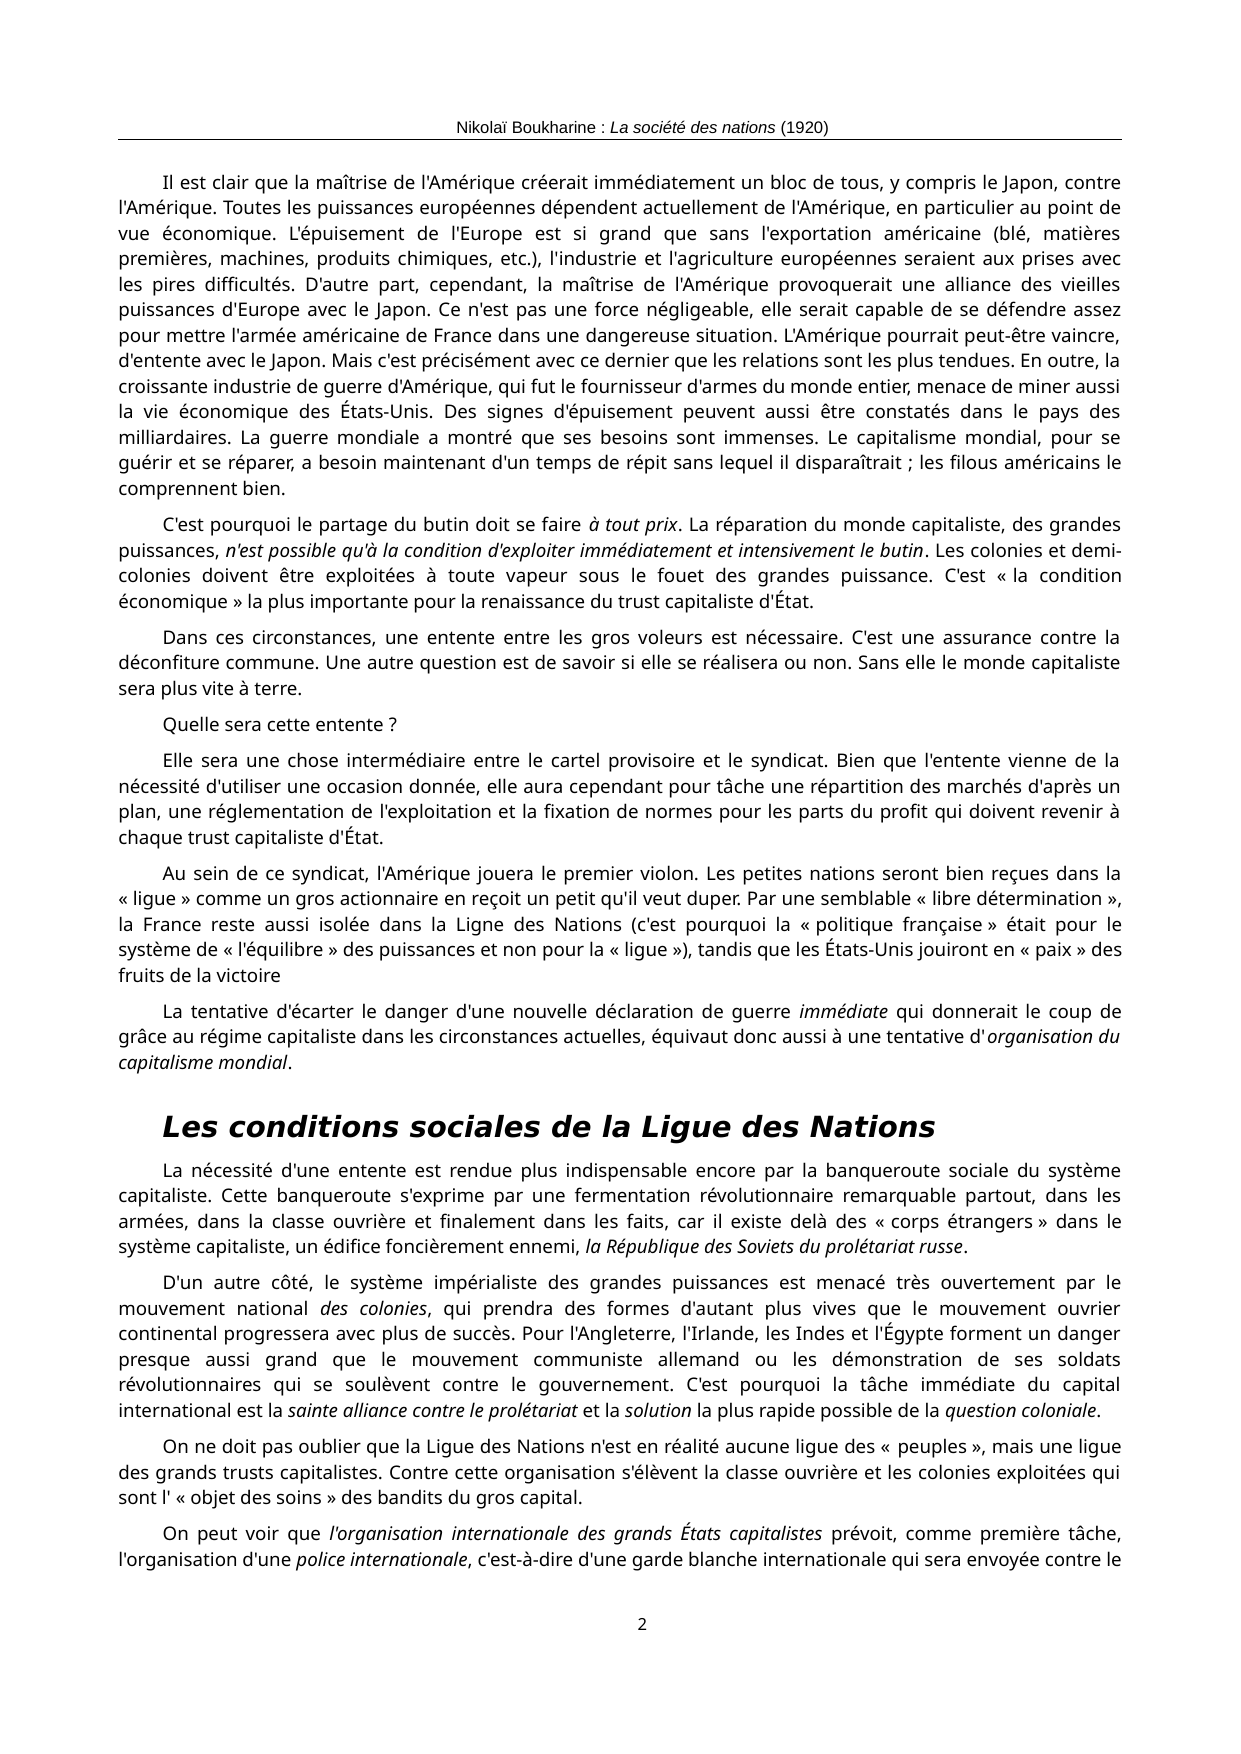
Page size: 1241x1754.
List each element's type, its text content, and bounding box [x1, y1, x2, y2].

text On peut voir que l'organisation internationale des grands États capitalistes prévoit, comme première tâche, l'organisation d'une police internationale, c'est-à-dire d'une garde blanche internationale qui sera envoyée contre le [118, 1521, 1122, 1572]
subtitle Les conditions sociales de la Ligue des Nations [118, 1111, 1122, 1144]
text C'est pourquoi le partage du butin doit se faire à tout prix. La réparation du monde capitaliste, des grandes puissances, n'est possible qu'à la condition d'exploiter immédiatement et intensivement le butin. Les colonies et demi-colonies doivent être exploitées à toute vapeur sous le fouet des grandes puissance. C'est « la condition économique » la plus importante pour la renaissance du trust capitaliste d'État. [118, 511, 1122, 613]
text La tentative d'écarter le danger d'une nouvelle déclaration de guerre immédiate qui donnerait le coup de grâce au régime capitaliste dans les circonstances actuelles, équivaut donc aussi à une tentative d'organisation du capitalisme mondial. [118, 998, 1122, 1075]
text D'un autre côté, le système impérialiste des grandes puissances est menacé très ouvertement par le mouvement national des colonies, qui prendra des formes d'autant plus vives que le mouvement ouvrier continental progressera avec plus de succès. Pour l'Angleterre, l'Irlande, les Indes et l'Égypte forment un danger presque aussi grand que le mouvement communiste allemand ou les démonstration de ses soldats révolutionnaires qui se soulèvent contre le gouvernement. C'est pourquoi la tâche immédiate du capital international est la sainte alliance contre le prolétariat et la solution la plus rapide possible de la question coloniale. [118, 1270, 1122, 1423]
text Il est clair que la maîtrise de l'Amérique créerait immédiatement un bloc de tous, y compris le Japon, contre l'Amérique. Toutes les puissances européennes dépendent actuellement de l'Amérique, en particulier au point de vue économique. L'épuisement de l'Europe est si grand que sans l'exportation américaine (blé, matières premières, machines, produits chimiques, etc.), l'industrie et l'agriculture européennes seraient aux prises avec les pires difficultés. D'autre part, cependant, la maîtrise de l'Amérique provoquerait une alliance des vieilles puissances d'Europe avec le Japon. Ce n'est pas une force négligeable, elle serait capable de se défendre assez pour mettre l'armée américaine de France dans une dangereuse situation. L'Amérique pourrait peut-être vaincre, d'entente avec le Japon. Mais c'est précisément avec ce dernier que les relations sont les plus tendues. En outre, la croissante industrie de guerre d'Amérique, qui fut le fournisseur d'armes du monde entier, menace de miner aussi la vie économique des États-Unis. Des signes d'épuisement peuvent aussi être constatés dans le pays des milliardaires. La guerre mondiale a montré que ses besoins sont immenses. Le capitalisme mondial, pour se guérir et se réparer, a besoin maintenant d'un temps de répit sans lequel il disparaîtrait ; les filous américains le comprennent bien. [118, 169, 1122, 501]
text La nécessité d'une entente est rendue plus indispensable encore par la banqueroute sociale du système capitaliste. Cette banqueroute s'exprime par une fermentation révolutionnaire remarquable partout, dans les armées, dans la classe ouvrière et finalement dans les faits, car il existe delà des « corps étrangers » dans le système capitaliste, un édifice foncièrement ennemi, la République des Soviets du prolétariat russe. [118, 1157, 1122, 1259]
text Dans ces circonstances, une entente entre les gros voleurs est nécessaire. C'est une assurance contre la déconfiture commune. Une autre question est de savoir si elle se réalisera ou non. Sans elle le monde capitaliste sera plus vite à terre. [118, 624, 1122, 701]
text On ne doit pas oublier que la Ligue des Nations n'est en réalité aucune ligue des « peuples », mais une ligue des grands trusts capitalistes. Contre cette organisation s'élèvent la classe ouvrière et les colonies exploitées qui sont l' « objet des soins » des bandits du gros capital. [118, 1433, 1122, 1510]
text Elle sera une chose intermédiaire entre le cartel provisoire et le syndicat. Bien que l'entente vienne de la nécessité d'utiliser une occasion donnée, elle aura cependant pour tâche une répartition des marchés d'après un plan, une réglementation de l'exploitation et la fixation de normes pour les parts du profit qui doivent revenir à chaque trust capitaliste d'État. [118, 747, 1122, 849]
text Quelle sera cette entente ? [118, 711, 1122, 737]
text Au sein de ce syndicat, l'Amérique jouera le premier violon. Les petites nations seront bien reçues dans la « ligue » comme un gros actionnaire en reçoit un petit qu'il veut duper. Par une semblable « libre détermination », la France reste aussi isolée dans la Ligne des Nations (c'est pourquoi la « politique française » était pour le système de « l'équilibre » des puissances et non pour la « ligue »), tandis que les États-Unis jouiront en « paix » des fruits de la victoire [118, 860, 1122, 988]
